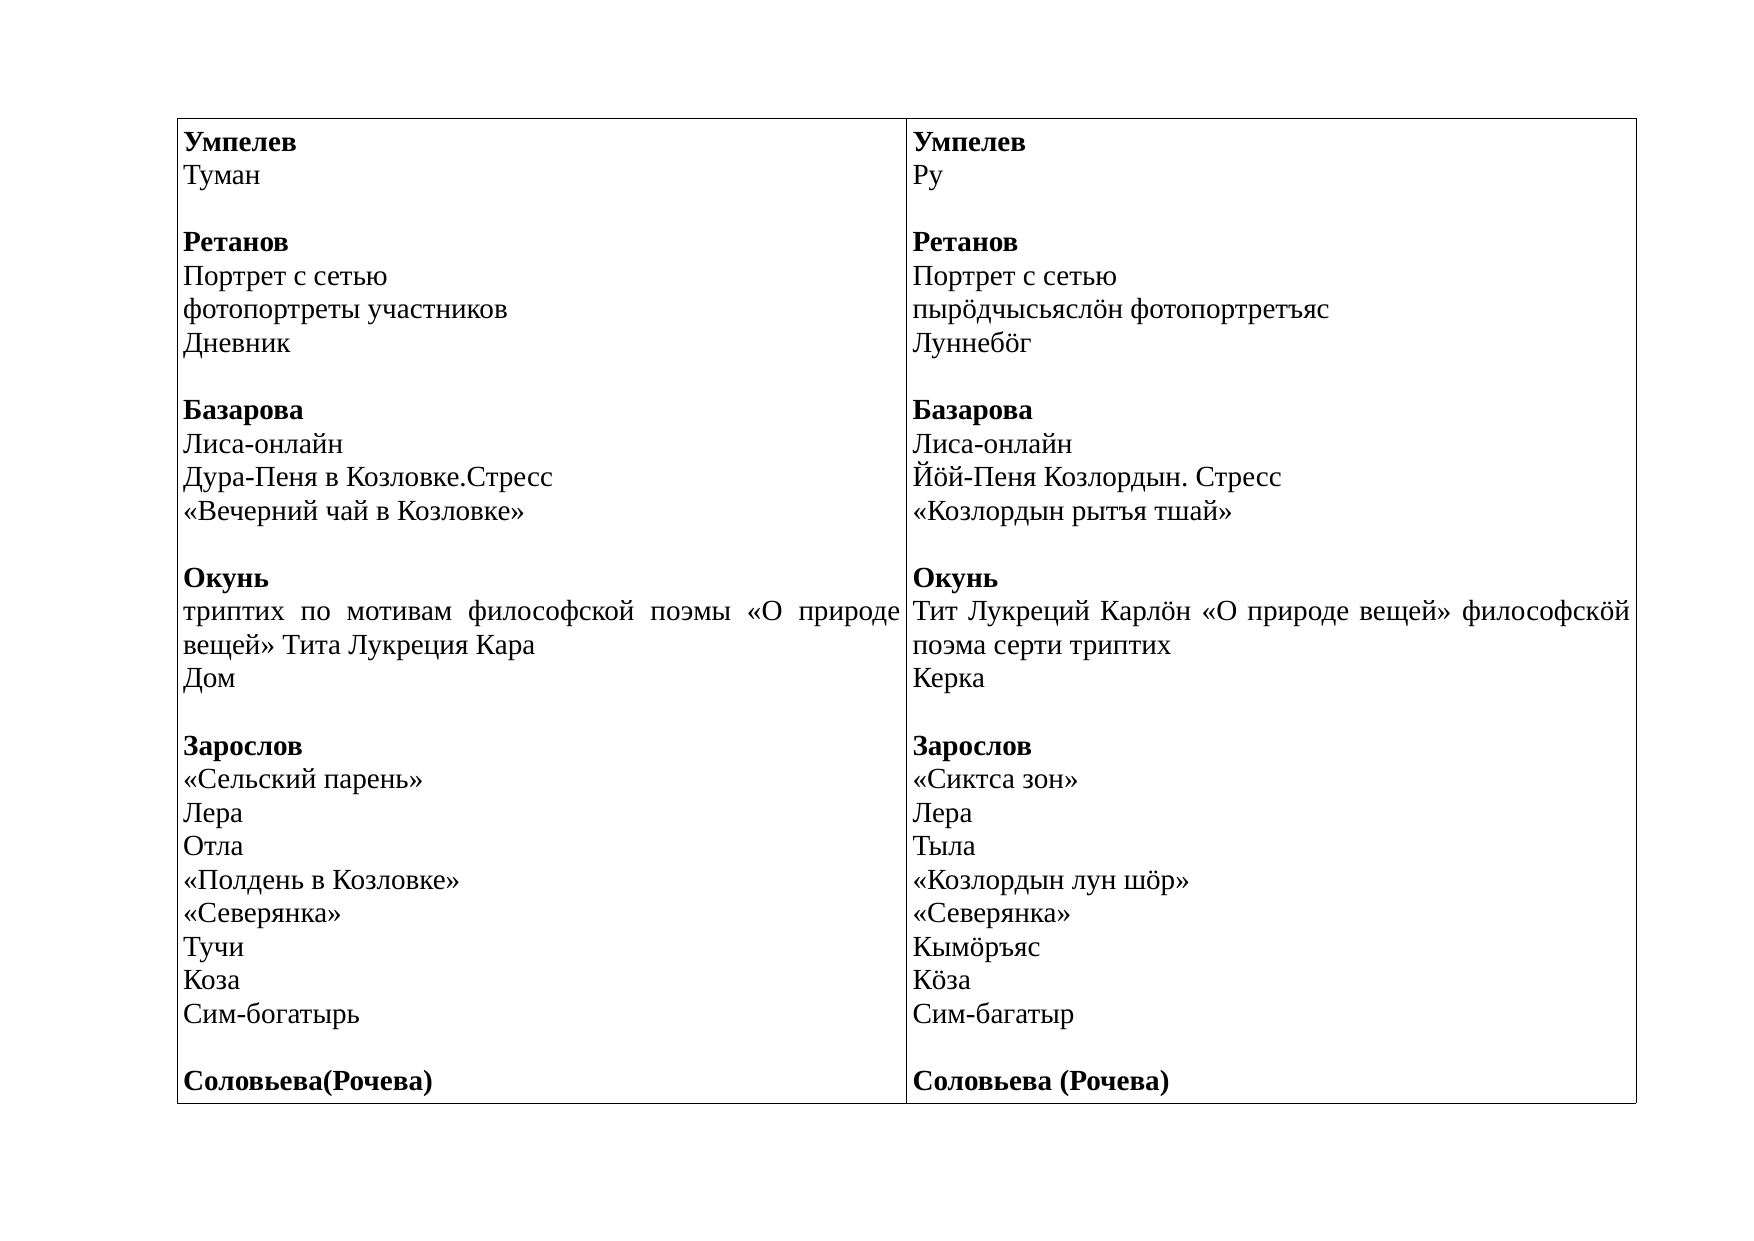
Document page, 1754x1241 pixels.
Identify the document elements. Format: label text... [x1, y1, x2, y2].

table_header Умпелев Ру Ретанов Портрет с сетью пырӧдчысьяслӧн фотопортретъяс Луннебӧг Базарова Лиса-онлайн Йӧй-Пеня Козлордын. Стресс «Козлордын рытъя тшай» Окунь Тит Лукреций Карлӧн «О природе вещей» философскӧй поэма серти триптих Керка Зарослов «Сиктса зон» Лера Тыла «Козлордын лун шӧр» «Северянка» Кымӧръяс Кӧза Cим-багатыр Соловьева (Рочева) [907, 119, 1636, 1102]
table_header Умпелев Туман Ретанов Портрет с сетью фотопортреты участников Дневник Базарова Лиса-онлайн Дура-Пеня в Козловке.Стресс «Вечерний чай в Козловке» Окунь триптих по мотивам философской поэмы «О природе вещей» Тита Лукреция Кара Дом Зарослов «Сельский парень» Лера Отла «Полдень в Козловке» «Северянка» Тучи Коза Сим-богатырь Соловьева(Рочева) [178, 119, 906, 1102]
